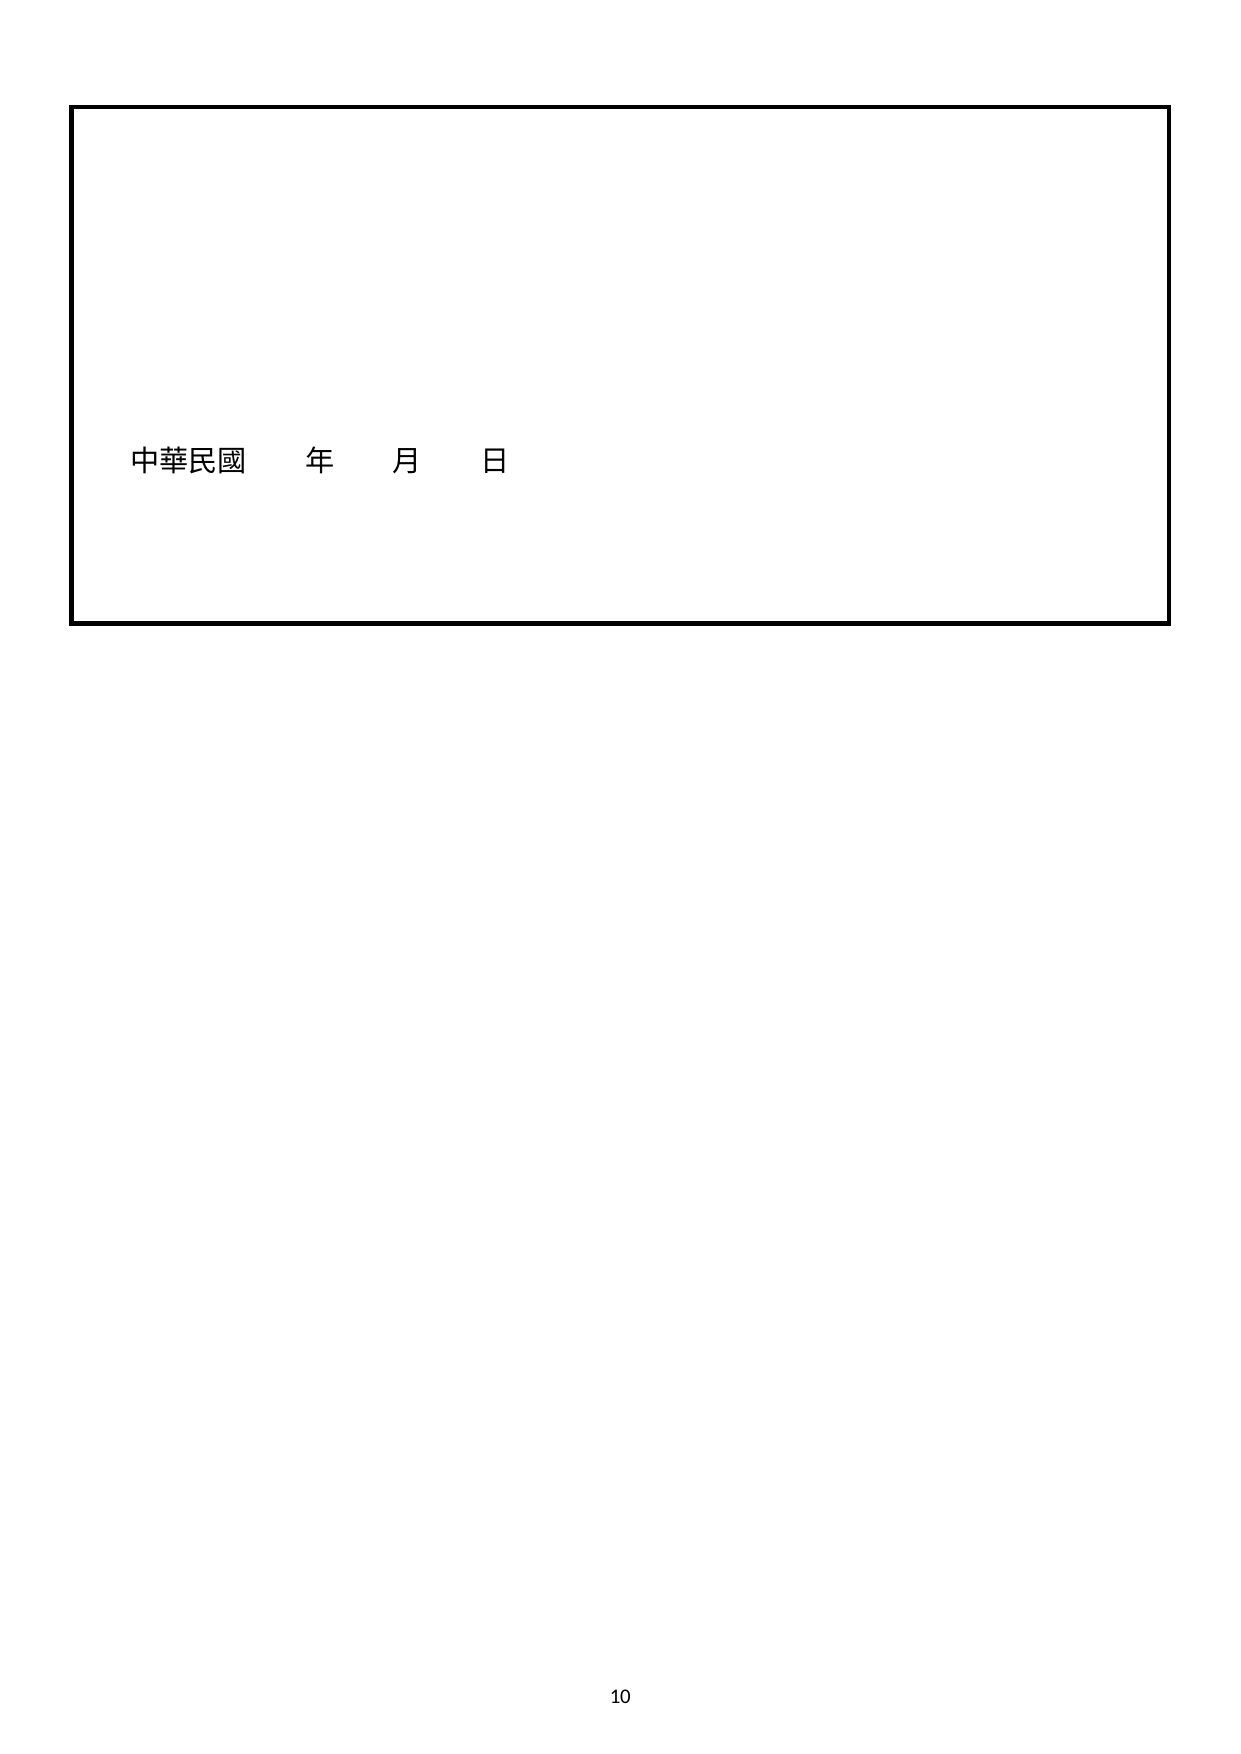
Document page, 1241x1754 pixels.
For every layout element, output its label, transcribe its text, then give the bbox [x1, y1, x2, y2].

table_header 中華民國 年 月 日 [74, 109, 1167, 621]
